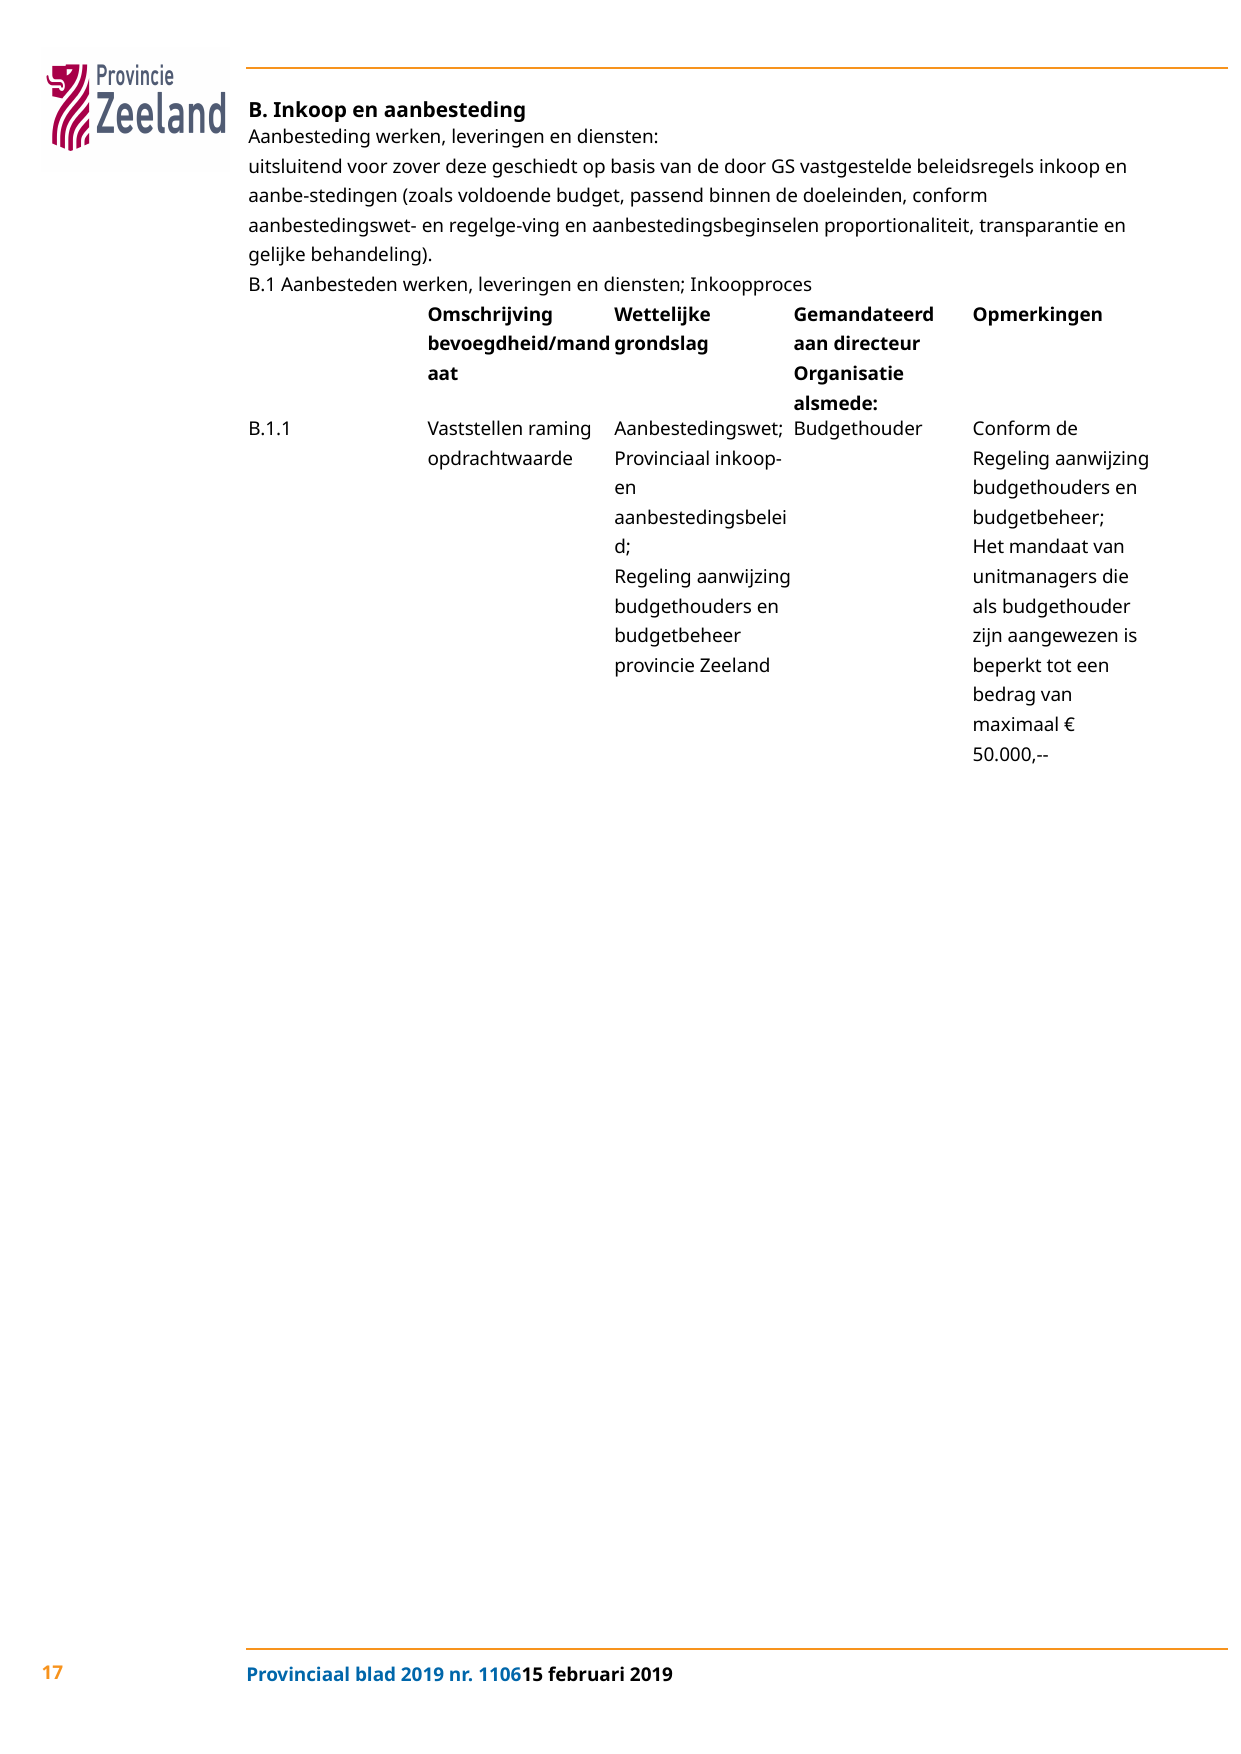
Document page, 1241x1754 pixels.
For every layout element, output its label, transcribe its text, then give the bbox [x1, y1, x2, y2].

text B.1 Aanbesteden werken, leveringen en diensten; Inkoopproces [248, 271, 1152, 297]
text uitsluitend voor zover deze geschiedt op basis van de door GS vastgestelde beleidsregels inkoop en aanbe-stedingen (zoals voldoende budget, passend binnen de doeleinden, conform aanbestedingswet- en regelge-ving en aanbestedingsbeginselen proportionaliteit, transparantie en gelijke behandeling). [248, 153, 1152, 267]
table_cell B.1.1 [248, 415, 427, 767]
table_cell Budgethouder [793, 415, 972, 767]
table_header Omschrijving bevoegdheid/mandaat [427, 301, 614, 415]
table_header [248, 301, 427, 415]
text B. Inkoop en aanbesteding [248, 95, 1152, 123]
text Aanbesteding werken, leveringen en diensten: [248, 123, 1152, 149]
table_header Gemandateerd aan directeur Organisatie alsmede: [793, 301, 972, 415]
table_cell Vaststellen raming opdrachtwaarde [427, 415, 614, 767]
table_header Wettelijke grondslag [614, 301, 793, 415]
table_header Opmerkingen [973, 301, 1152, 415]
table_cell Conform de Regeling aanwijzing budgethouders en budgetbeheer; Het mandaat van unitmanagers die als budgethouder zijn aangewezen is beperkt tot een bedrag van maximaal € 50.000,-- [973, 415, 1152, 767]
picture [41, 47, 231, 172]
table_cell Aanbestedingswet; Provinciaal inkoop- en aanbestedingsbeleid; Regeling aanwijzing budgethouders en budgetbeheer provincie Zeeland [614, 415, 793, 767]
